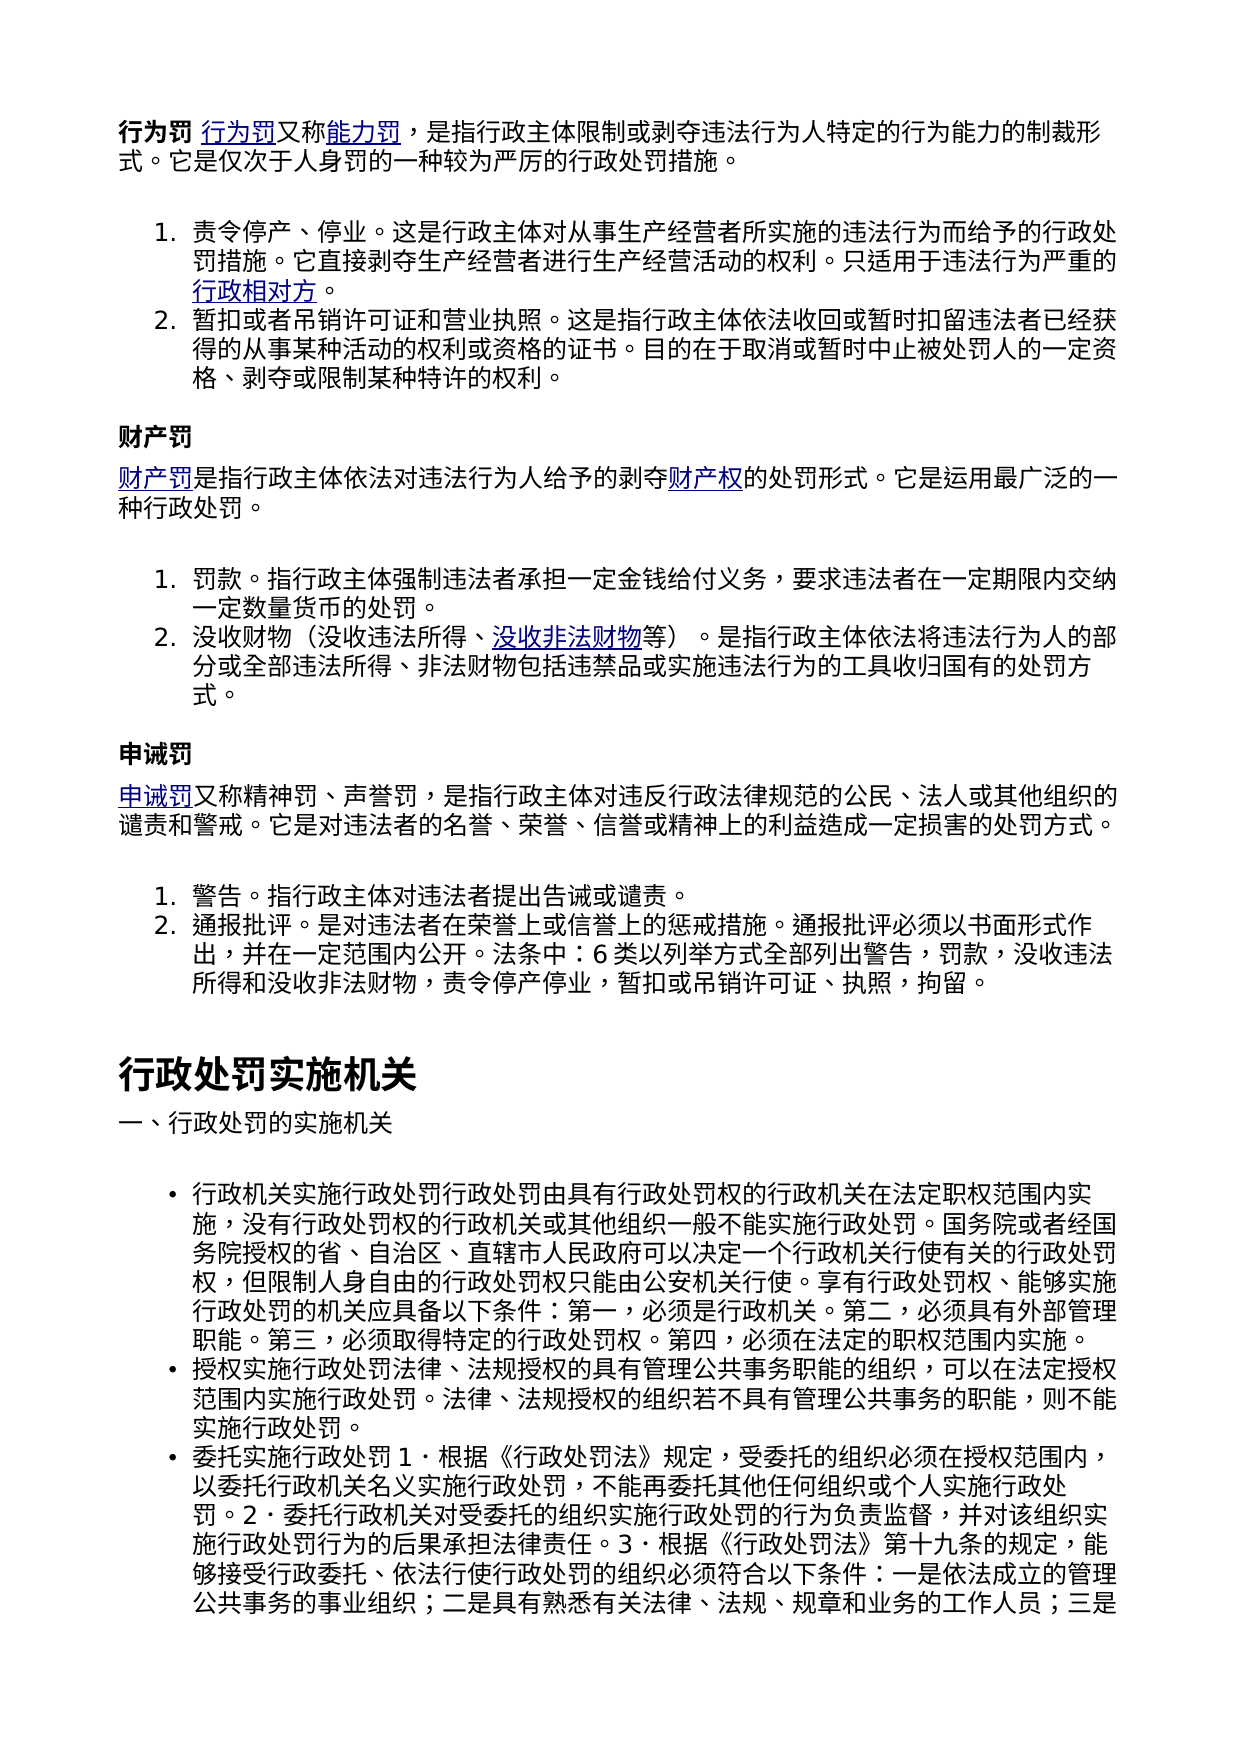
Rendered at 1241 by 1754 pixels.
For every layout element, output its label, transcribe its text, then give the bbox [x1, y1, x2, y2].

subtitle 行政处罚实施机关 [118, 1053, 1122, 1097]
list 通报批评。是对违法者在荣誉上或信誉上的惩戒措施。通报批评必须以书面形式作出，并在一定范围内公开。法条中：6类以列举方式全部列出警告，罚款，没收违法所得和没收非法财物，责令停产停业，暂扣或吊销许可证、执照，拘留。 [177, 911, 1122, 999]
list 警告。指行政主体对违法者提出告诫或谴责。 [177, 882, 1122, 911]
list 责令停产、停业。这是行政主体对从事生产经营者所实施的违法行为而给予的行政处罚措施。它直接剥夺生产经营者进行生产经营活动的权利。只适用于违法行为严重的行政相对方。 [177, 218, 1122, 306]
text 财产罚 [118, 423, 1122, 452]
text 申诫罚 [118, 740, 1122, 769]
list 罚款。指行政主体强制违法者承担一定金钱给付义务，要求违法者在一定期限内交纳一定数量货币的处罚。 [177, 565, 1122, 623]
list 授权实施行政处罚法律、法规授权的具有管理公共事务职能的组织，可以在法定授权范围内实施行政处罚。法律、法规授权的组织若不具有管理公共事务的职能，则不能实施行政处罚。 [177, 1356, 1122, 1443]
text 申诫罚又称精神罚、声誉罚，是指行政主体对违反行政法律规范的公民、法人或其他组织的谴责和警戒。它是对违法者的名誉、荣誉、信誉或精神上的利益造成一定损害的处罚方式。 [118, 782, 1122, 840]
list 暂扣或者吊销许可证和营业执照。这是指行政主体依法收回或暂时扣留违法者已经获得的从事某种活动的权利或资格的证书。目的在于取消或暂时中止被处罚人的一定资格、剥夺或限制某种特许的权利。 [177, 306, 1122, 393]
text 行为罚 行为罚又称能力罚，是指行政主体限制或剥夺违法行为人特定的行为能力的制裁形式。它是仅次于人身罚的一种较为严厉的行政处罚措施。 [118, 118, 1122, 176]
text 一、行政处罚的实施机关 [118, 1109, 1122, 1139]
list 委托实施行政处罚1．根据《行政处罚法》规定，受委托的组织必须在授权范围内，以委托行政机关名义实施行政处罚，不能再委托其他任何组织或个人实施行政处罚。2．委托行政机关对受委托的组织实施行政处罚的行为负责监督，并对该组织实施行政处罚行为的后果承担法律责任。3．根据《行政处罚法》第十九条的规定，能够接受行政委托、依法行使行政处罚的组织必须符合以下条件：一是依法成立的管理公共事务的事业组织；二是具有熟悉有关法律、法规、规章和业务的工作人员；三是 [177, 1443, 1122, 1618]
list 行政机关实施行政处罚行政处罚由具有行政处罚权的行政机关在法定职权范围内实施，没有行政处罚权的行政机关或其他组织一般不能实施行政处罚。国务院或者经国务院授权的省、自治区、直辖市人民政府可以决定一个行政机关行使有关的行政处罚权，但限制人身自由的行政处罚权只能由公安机关行使。享有行政处罚权、能够实施行政处罚的机关应具备以下条件：第一，必须是行政机关。第二，必须具有外部管理职能。第三，必须取得特定的行政处罚权。第四，必须在法定的职权范围内实施。 [177, 1181, 1122, 1356]
list 没收财物（没收违法所得、没收非法财物等）。是指行政主体依法将违法行为人的部分或全部违法所得、非法财物包括违禁品或实施违法行为的工具收归国有的处罚方式。 [177, 623, 1122, 711]
text 财产罚是指行政主体依法对违法行为人给予的剥夺财产权的处罚形式。它是运用最广泛的一种行政处罚。 [118, 464, 1122, 523]
